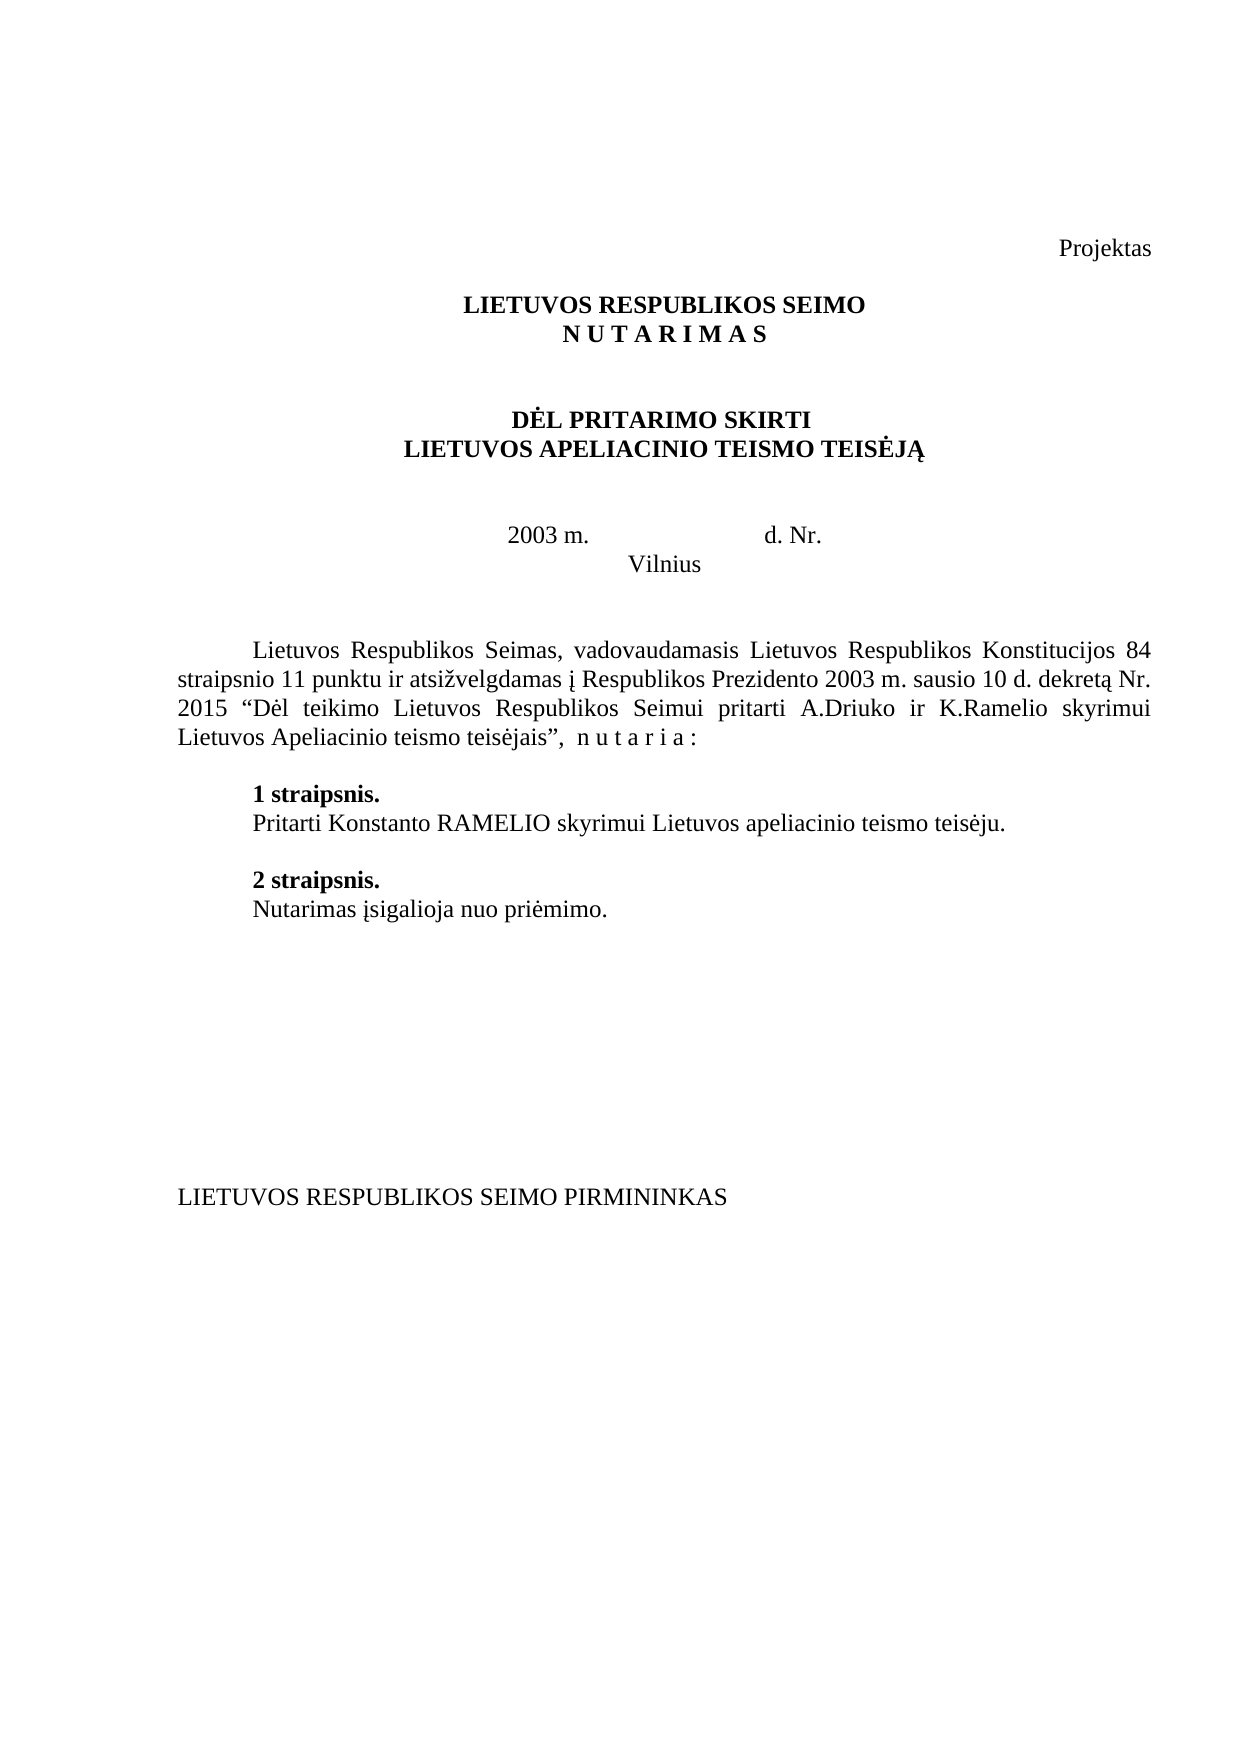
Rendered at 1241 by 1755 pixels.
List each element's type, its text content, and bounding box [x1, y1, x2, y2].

text Nutarimas įsigalioja nuo priėmimo. [177, 894, 1152, 923]
text Lietuvos Respublikos Seimas, vadovaudamasis Lietuvos Respublikos Konstitucijos 84 straipsnio 11 punktu ir atsižvelgdamas į Respublikos Prezidento 2003 m. sausio 10 d. dekretą Nr. 2015 “Dėl teikimo Lietuvos Respublikos Seimui pritarti A.Driuko ir K.Ramelio skyrimui Lietuvos Apeliacinio teismo teisėjais”, n u t a r i a : [177, 636, 1152, 751]
text Projektas [177, 233, 1152, 262]
text LIETUVOS RESPUBLIKOS SEIMO PIRMININKAS [177, 1182, 1152, 1211]
text 1 straipsnis. [177, 779, 1152, 808]
text Pritarti Konstanto RAMELIO skyrimui Lietuvos apeliacinio teismo teisėju. [177, 808, 1152, 837]
text N U T A R I M A S [177, 319, 1152, 348]
text Vilnius [177, 549, 1152, 578]
text DĖL PRITARIMO SKIRTI [177, 406, 1152, 434]
text LIETUVOS RESPUBLIKOS SEIMO [177, 291, 1152, 319]
text LIETUVOS APELIACINIO TEISMO TEISĖJĄ [177, 434, 1152, 463]
text 2003 m. d. Nr. [177, 521, 1152, 549]
text 2 straipsnis. [177, 866, 1152, 894]
